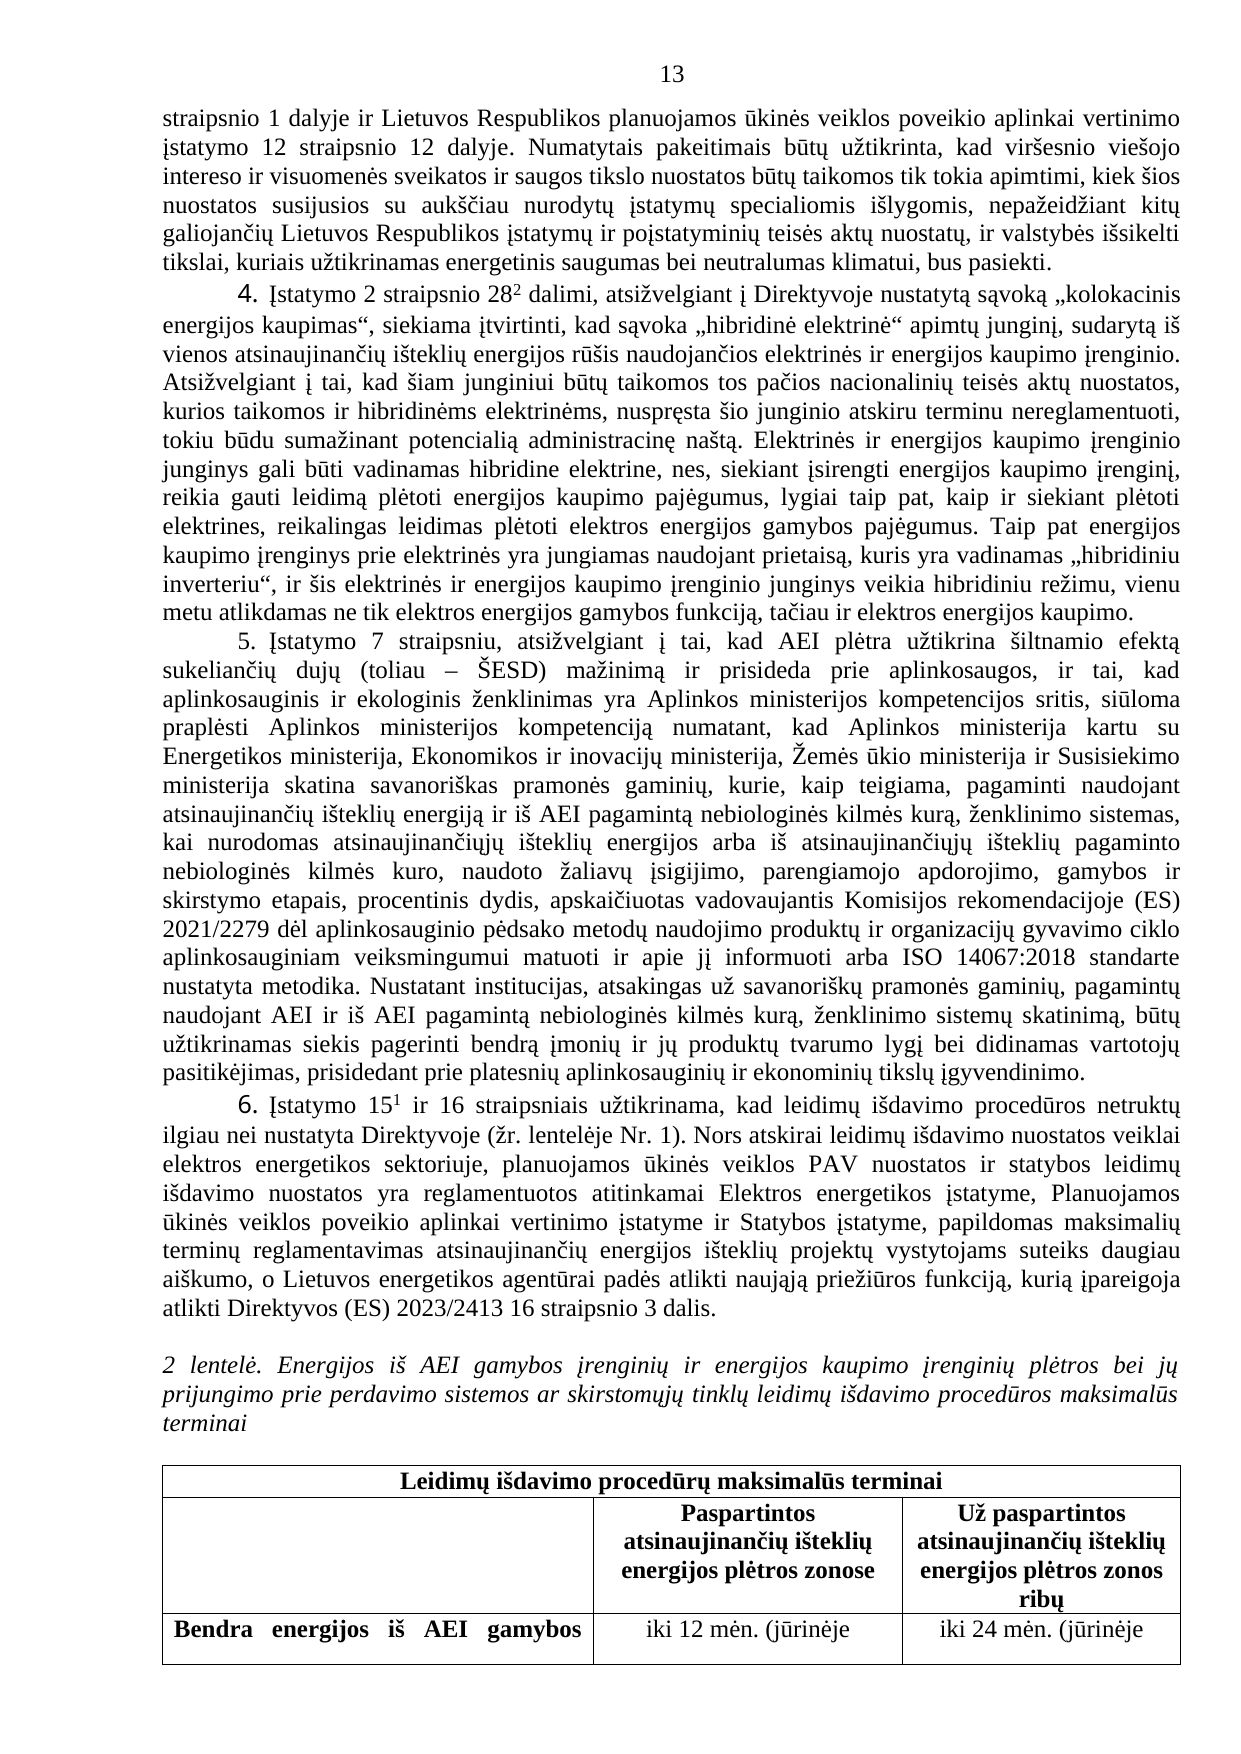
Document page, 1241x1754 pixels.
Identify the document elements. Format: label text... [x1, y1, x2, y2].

list straipsnio 1 dalyje ir Lietuvos Respublikos planuojamos ūkinės veiklos poveikio aplinkai vertinimo įstatymo 12 straipsnio 12 dalyje. Numatytais pakeitimais būtų užtikrinta, kad viršesnio viešojo intereso ir visuomenės sveikatos ir saugos tikslo nuostatos būtų taikomos tik tokia apimtimi, kiek šios nuostatos susijusios su aukščiau nurodytų įstatymų specialiomis išlygomis, nepažeidžiant kitų galiojančių Lietuvos Respublikos įstatymų ir poįstatyminių teisės aktų nuostatų, ir valstybės išsikelti tikslai, kuriais užtikrinamas energetinis saugumas bei neutralumas klimatui, bus pasiekti. [162, 103, 1181, 276]
list Įstatymo 2 straipsnio 282 dalimi, atsižvelgiant į Direktyvoje nustatytą sąvoką „kolokacinis energijos kaupimas“, siekiama įtvirtinti, kad sąvoka „hibridinė elektrinė“ apimtų junginį, sudarytą iš vienos atsinaujinančių išteklių energijos rūšis naudojančios elektrinės ir energijos kaupimo įrenginio. Atsižvelgiant į tai, kad šiam junginiui būtų taikomos tos pačios nacionalinių teisės aktų nuostatos, kurios taikomos ir hibridinėms elektrinėms, nuspręsta šio junginio atskiru terminu nereglamentuoti, tokiu būdu sumažinant potencialią administracinę naštą. Elektrinės ir energijos kaupimo įrenginio junginys gali būti vadinamas hibridine elektrine, nes, siekiant įsirengti energijos kaupimo įrenginį, reikia gauti leidimą plėtoti energijos kaupimo pajėgumus, lygiai taip pat, kaip ir siekiant plėtoti elektrines, reikalingas leidimas plėtoti elektros energijos gamybos pajėgumus. Taip pat energijos kaupimo įrenginys prie elektrinės yra jungiamas naudojant prietaisą, kuris yra vadinamas „hibridiniu inverteriu“, ir šis elektrinės ir energijos kaupimo įrenginio junginys veikia hibridiniu režimu, vienu metu atlikdamas ne tik elektros energijos gamybos funkciją, tačiau ir elektros energijos kaupimo. [162, 276, 1181, 626]
table_cell Paspartintos atsinaujinančių išteklių energijos plėtros zonose [594, 1498, 902, 1613]
table_cell Už paspartintos atsinaujinančių išteklių energijos plėtros zonos ribų [903, 1498, 1180, 1613]
table_cell iki 24 mėn. (jūrinėje [903, 1614, 1180, 1664]
table_header Leidimų išdavimo procedūrų maksimalūs terminai [163, 1466, 1180, 1497]
table_cell iki 12 mėn. (jūrinėje [594, 1614, 902, 1664]
list Įstatymo 7 straipsniu, atsižvelgiant į tai, kad AEI plėtra užtikrina šiltnamio efektą sukeliančių dujų (toliau – ŠESD) mažinimą ir prisideda prie aplinkosaugos, ir tai, kad aplinkosauginis ir ekologinis ženklinimas yra Aplinkos ministerijos kompetencijos sritis, siūloma praplėsti Aplinkos ministerijos kompetenciją numatant, kad Aplinkos ministerija kartu su Energetikos ministerija, Ekonomikos ir inovacijų ministerija, Žemės ūkio ministerija ir Susisiekimo ministerija skatina savanoriškas pramonės gaminių, kurie, kaip teigiama, pagaminti naudojant atsinaujinančių išteklių energiją ir iš AEI pagamintą nebiologinės kilmės kurą, ženklinimo sistemas, kai nurodomas atsinaujinančiųjų išteklių energijos arba iš atsinaujinančiųjų išteklių pagaminto nebiologinės kilmės kuro, naudoto žaliavų įsigijimo, parengiamojo apdorojimo, gamybos ir skirstymo etapais, procentinis dydis, apskaičiuotas vadovaujantis Komisijos rekomendacijoje (ES) 2021/2279 dėl aplinkosauginio pėdsako metodų naudojimo produktų ir organizacijų gyvavimo ciklo aplinkosauginiam veiksmingumui matuoti ir apie jį informuoti arba ISO 14067:2018 standarte nustatyta metodika. Nustatant institucijas, atsakingas už savanoriškų pramonės gaminių, pagamintų naudojant AEI ir iš AEI pagamintą nebiologinės kilmės kurą, ženklinimo sistemų skatinimą, būtų užtikrinamas siekis pagerinti bendrą įmonių ir jų produktų tvarumo lygį bei didinamas vartotojų pasitikėjimas, prisidedant prie platesnių aplinkosauginių ir ekonominių tikslų įgyvendinimo. [162, 626, 1181, 1086]
table_cell [163, 1498, 593, 1613]
table_cell Bendra energijos iš AEI gamybos [163, 1614, 593, 1664]
text 2 lentelė. Energijos iš AEI gamybos įrenginių ir energijos kaupimo įrenginių plėtros bei jų prijungimo prie perdavimo sistemos ar skirstomųjų tinklų leidimų išdavimo procedūros maksimalūs terminai [162, 1350, 1181, 1437]
list Įstatymo 151 ir 16 straipsniais užtikrinama, kad leidimų išdavimo procedūros netruktų ilgiau nei nustatyta Direktyvoje (žr. lentelėje Nr. 1). Nors atskirai leidimų išdavimo nuostatos veiklai elektros energetikos sektoriuje, planuojamos ūkinės veiklos PAV nuostatos ir statybos leidimų išdavimo nuostatos yra reglamentuotos atitinkamai Elektros energetikos įstatyme, Planuojamos ūkinės veiklos poveikio aplinkai vertinimo įstatyme ir Statybos įstatyme, papildomas maksimalių terminų reglamentavimas atsinaujinančių energijos išteklių projektų vystytojams suteiks daugiau aiškumo, o Lietuvos energetikos agentūrai padės atlikti naująją priežiūros funkciją, kurią įpareigoja atlikti Direktyvos (ES) 2023/2413 16 straipsnio 3 dalis. [162, 1086, 1181, 1322]
